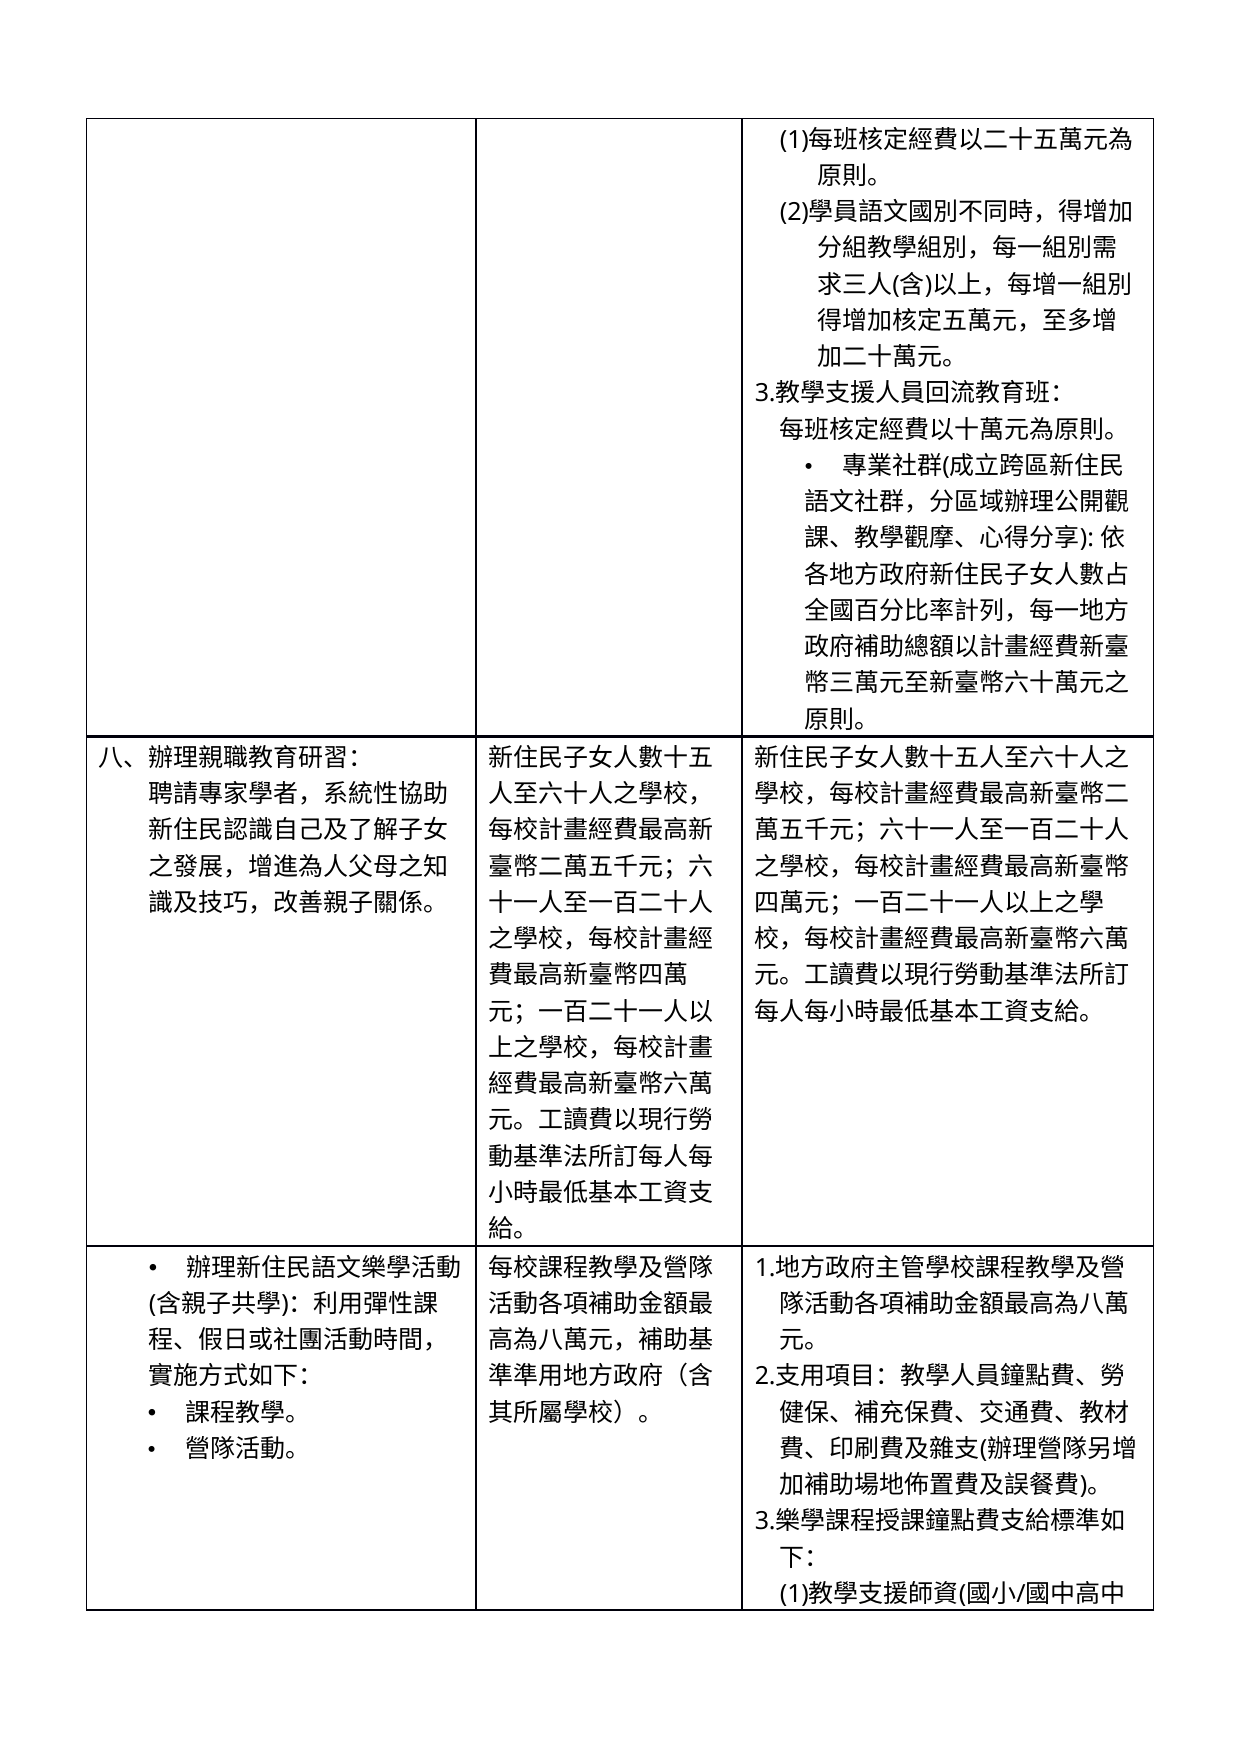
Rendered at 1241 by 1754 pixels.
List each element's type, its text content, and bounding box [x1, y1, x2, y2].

table_cell (1)每班核定經費以二十五萬元為原則。 (2)學員語文國別不同時，得增加分組教學組別，每一組別需求三人(含)以上，每增一組別得增加核定五萬元，至多增加二十萬元。 3.教學支援人員回流教育班： 每班核定經費以十萬元為原則。 專業社群(成立跨區新住民語文社群，分區域辦理公開觀課、教學觀摩、心得分享): 依各地方政府新住民子女人數占全國百分比率計列，每一地方政府補助總額以計畫經費新臺幣三萬元至新臺幣六十萬元之原則。 [743, 119, 1153, 735]
table_cell 新住民子女人數十五人至六十人之學校，每校計畫經費最高新臺幣二萬五千元；六十一人至一百二十人之學校，每校計畫經費最高新臺幣四萬元；一百二十一人以上之學校，每校計畫經費最高新臺幣六萬元。工讀費以現行勞動基準法所訂每人每小時最低基本工資支給。 [743, 738, 1153, 1245]
table_cell 八、辦理親職教育研習： 聘請專家學者，系統性協助新住民認識自己及了解子女之發展，增進為人父母之知識及技巧，改善親子關係。 [87, 738, 475, 1245]
table_cell 辦理新住民語文樂學活動(含親子共學)：利用彈性課程、假日或社團活動時間，實施方式如下： 課程教學。 營隊活動。 [87, 1247, 475, 1609]
table_cell 1.地方政府主管學校課程教學及營隊活動各項補助金額最高為八萬元。 2.支用項目：教學人員鐘點費、勞健保、補充保費、交通費、教材費、印刷費及雜支(辦理營隊另增加補助場地佈置費及誤餐費)。 3.樂學課程授課鐘點費支給標準如下： (1)教學支援師資(國小/國中高中 [743, 1247, 1153, 1609]
table_cell [477, 119, 741, 735]
table_cell 每校課程教學及營隊活動各項補助金額最高為八萬元，補助基準準用地方政府（含其所屬學校）。 [477, 1247, 741, 1609]
table_cell [87, 119, 475, 735]
table_cell 新住民子女人數十五人至六十人之學校，每校計畫經費最高新臺幣二萬五千元；六十一人至一百二十人之學校，每校計畫經費最高新臺幣四萬元；一百二十一人以上之學校，每校計畫經費最高新臺幣六萬元。工讀費以現行勞動基準法所訂每人每小時最低基本工資支給。 [477, 738, 741, 1245]
